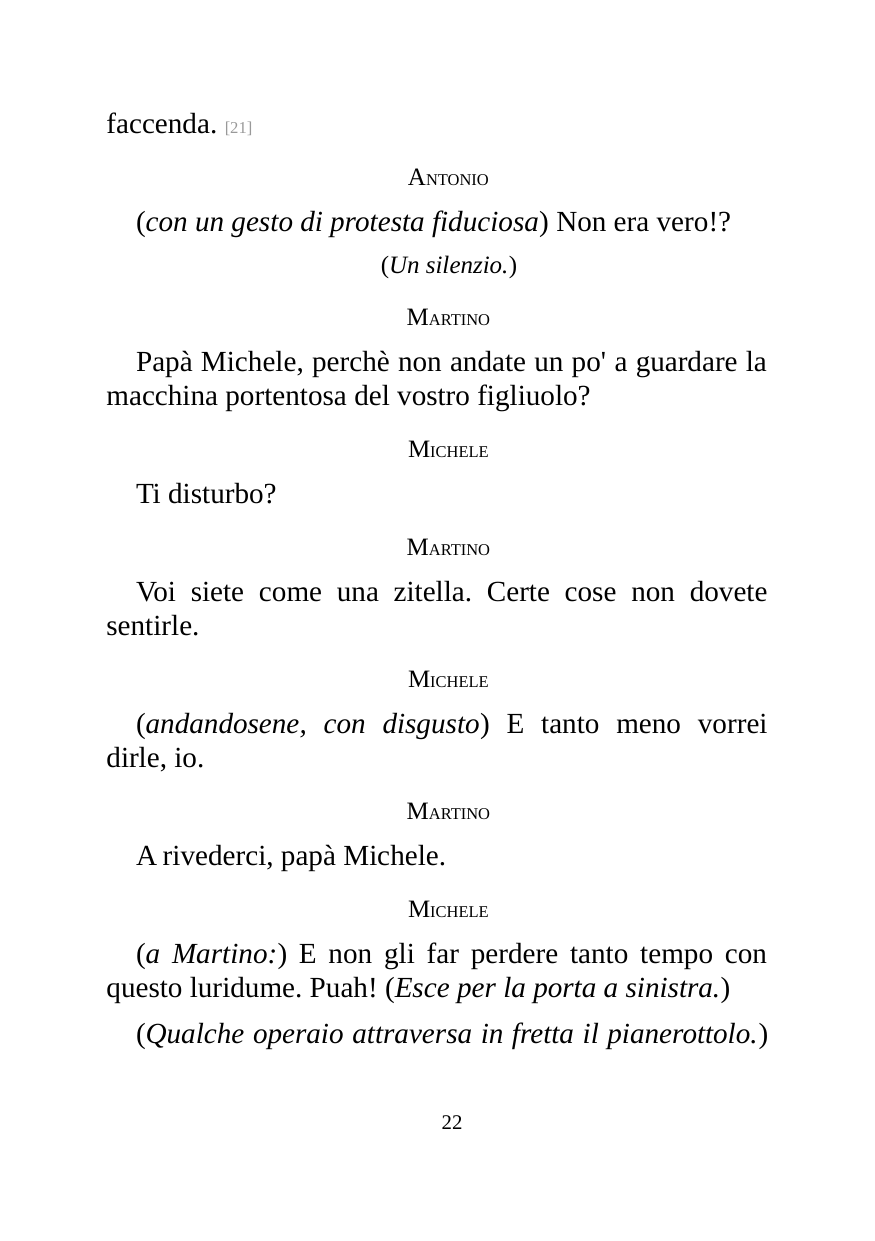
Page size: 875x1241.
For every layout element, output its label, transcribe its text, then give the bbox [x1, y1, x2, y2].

text (Un silenzio.) [106, 251, 768, 279]
text (Qualche operaio attraversa in fretta il pianerottolo.) [106, 1016, 768, 1049]
text Martino [106, 528, 768, 562]
text Michele [106, 430, 768, 463]
text A rivederci, papà Michele. [106, 838, 768, 872]
text Michele [106, 660, 768, 694]
text Ti disturbo? [106, 476, 768, 509]
text Michele [106, 890, 768, 924]
text faccenda. [21] [106, 106, 768, 140]
text (andandosene, con disgusto) E tanto meno vorrei dirle, io. [106, 706, 768, 773]
text Martino [106, 298, 768, 332]
text Antonio [106, 158, 768, 192]
text Martino [106, 792, 768, 826]
text (con un gesto di protesta fiduciosa) Non era vero!? [106, 204, 768, 238]
text Papà Michele, perchè non andate un po' a guardare la macchina portentosa del vostro figliuolo? [106, 344, 768, 411]
text Voi siete come una zitella. Certe cose non dovete sentirle. [106, 574, 768, 641]
text (a Martino:) E non gli far perdere tanto tempo con questo luridume. Puah! (Esce per la porta a sinistra.) [106, 936, 768, 1003]
